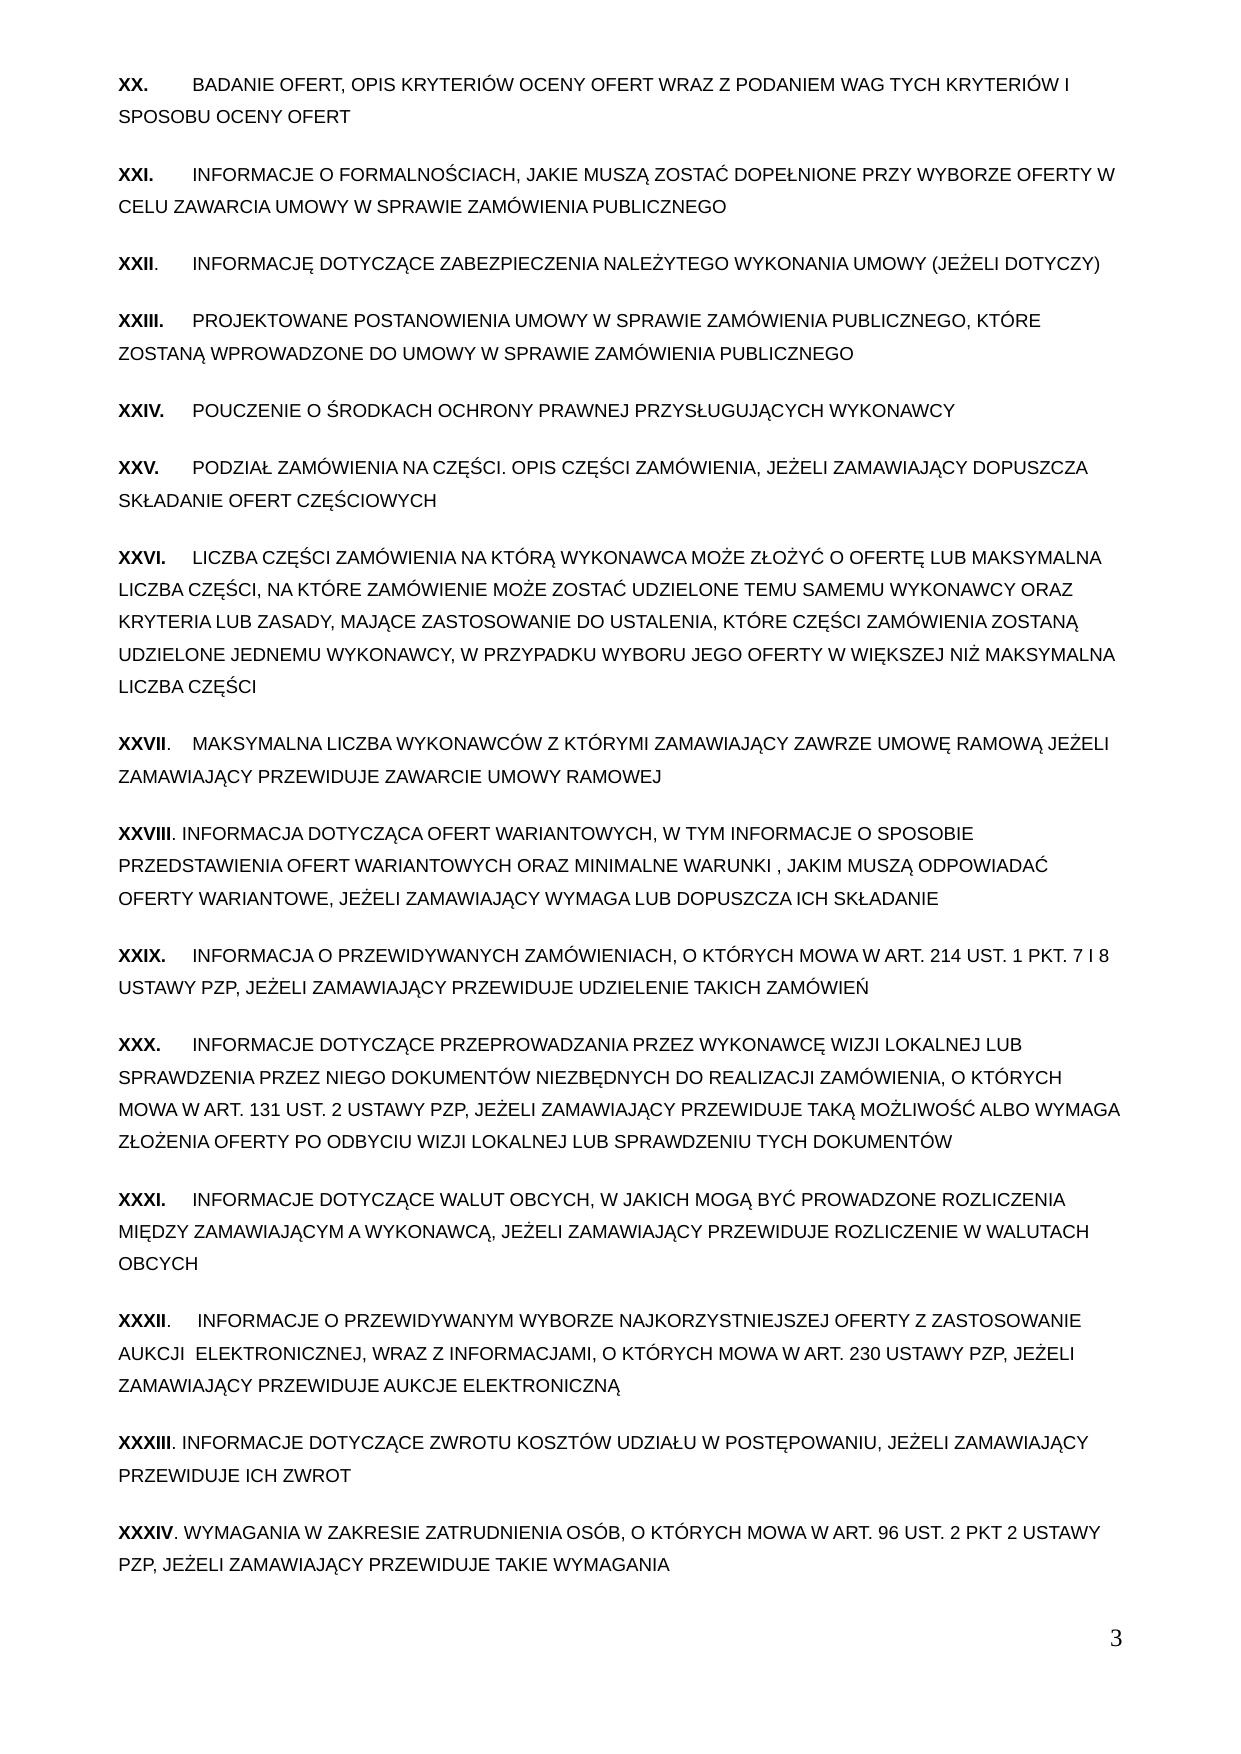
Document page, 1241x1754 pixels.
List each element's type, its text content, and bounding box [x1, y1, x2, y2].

text XXIII. PROJEKTOWANE POSTANOWIENIA UMOWY W SPRAWIE ZAMÓWIENIA PUBLICZNEGO, KTÓRE ZOSTANĄ WPROWADZONE DO UMOWY W SPRAWIE ZAMÓWIENIA PUBLICZNEGO [118, 310, 1122, 364]
text XXIX. INFORMACJA O PRZEWIDYWANYCH ZAMÓWIENIACH, O KTÓRYCH MOWA W ART. 214 UST. 1 PKT. 7 I 8 USTAWY PZP, JEŻELI ZAMAWIAJĄCY PRZEWIDUJE UDZIELENIE TAKICH ZAMÓWIEŃ [118, 944, 1122, 998]
text XXV. PODZIAŁ ZAMÓWIENIA NA CZĘŚCI. OPIS CZĘŚCI ZAMÓWIENIA, JEŻELI ZAMAWIAJĄCY DOPUSZCZA SKŁADANIE OFERT CZĘŚCIOWYCH [118, 457, 1122, 511]
text XXXI. INFORMACJE DOTYCZĄCE WALUT OBCYCH, W JAKICH MOGĄ BYĆ PROWADZONE ROZLICZENIA MIĘDZY ZAMAWIAJĄCYM A WYKONAWCĄ, JEŻELI ZAMAWIAJĄCY PRZEWIDUJE ROZLICZENIE W WALUTACH OBCYCH [118, 1188, 1122, 1274]
text XXVI. LICZBA CZĘŚCI ZAMÓWIENIA NA KTÓRĄ WYKONAWCA MOŻE ZŁOŻYĆ O OFERTĘ LUB MAKSYMALNA LICZBA CZĘŚCI, NA KTÓRE ZAMÓWIENIE MOŻE ZOSTAĆ UDZIELONE TEMU SAMEMU WYKONAWCY ORAZ KRYTERIA LUB ZASADY, MAJĄCE ZASTOSOWANIE DO USTALENIA, KTÓRE CZĘŚCI ZAMÓWIENIA ZOSTANĄ UDZIELONE JEDNEMU WYKONAWCY, W PRZYPADKU WYBORU JEGO OFERTY W WIĘKSZEJ NIŻ MAKSYMALNA LICZBA CZĘŚCI [118, 547, 1122, 697]
text XXXIV. WYMAGANIA W ZAKRESIE ZATRUDNIENIA OSÓB, O KTÓRYCH MOWA W ART. 96 UST. 2 PKT 2 USTAWY PZP, JEŻELI ZAMAWIAJĄCY PRZEWIDUJE TAKIE WYMAGANIA [118, 1522, 1122, 1576]
text XXII. INFORMACJĘ DOTYCZĄCE ZABEZPIECZENIA NALEŻYTEGO WYKONANIA UMOWY (JEŻELI DOTYCZY) [118, 253, 1122, 274]
text XXVII. MAKSYMALNA LICZBA WYKONAWCÓW Z KTÓRYMI ZAMAWIAJĄCY ZAWRZE UMOWĘ RAMOWĄ JEŻELI ZAMAWIAJĄCY PRZEWIDUJE ZAWARCIE UMOWY RAMOWEJ [118, 733, 1122, 787]
text XXXII. INFORMACJE O PRZEWIDYWANYM WYBORZE NAJKORZYSTNIEJSZEJ OFERTY Z ZASTOSOWANIE AUKCJI ELEKTRONICZNEJ, WRAZ Z INFORMACJAMI, O KTÓRYCH MOWA W ART. 230 USTAWY PZP, JEŻELI ZAMAWIAJĄCY PRZEWIDUJE AUKCJE ELEKTRONICZNĄ [118, 1310, 1122, 1396]
text XXXIII. INFORMACJE DOTYCZĄCE ZWROTU KOSZTÓW UDZIAŁU W POSTĘPOWANIU, JEŻELI ZAMAWIAJĄCY PRZEWIDUJE ICH ZWROT [118, 1432, 1122, 1486]
text XXX. INFORMACJE DOTYCZĄCE PRZEPROWADZANIA PRZEZ WYKONAWCĘ WIZJI LOKALNEJ LUB SPRAWDZENIA PRZEZ NIEGO DOKUMENTÓW NIEZBĘDNYCH DO REALIZACJI ZAMÓWIENIA, O KTÓRYCH MOWA W ART. 131 UST. 2 USTAWY PZP, JEŻELI ZAMAWIAJĄCY PRZEWIDUJE TAKĄ MOŻLIWOŚĆ ALBO WYMAGA ZŁOŻENIA OFERTY PO ODBYCIU WIZJI LOKALNEJ LUB SPRAWDZENIU TYCH DOKUMENTÓW [118, 1034, 1122, 1153]
text XXIV. POUCZENIE O ŚRODKACH OCHRONY PRAWNEJ PRZYSŁUGUJĄCYCH WYKONAWCY [118, 400, 1122, 421]
text XXI. INFORMACJE O FORMALNOŚCIACH, JAKIE MUSZĄ ZOSTAĆ DOPEŁNIONE PRZY WYBORZE OFERTY W CELU ZAWARCIA UMOWY W SPRAWIE ZAMÓWIENIA PUBLICZNEGO [118, 163, 1122, 217]
text XX. BADANIE OFERT, OPIS KRYTERIÓW OCENY OFERT WRAZ Z PODANIEM WAG TYCH KRYTERIÓW I SPOSOBU OCENY OFERT [118, 74, 1122, 128]
text XXVIII. INFORMACJA DOTYCZĄCA OFERT WARIANTOWYCH, W TYM INFORMACJE O SPOSOBIE PRZEDSTAWIENIA OFERT WARIANTOWYCH ORAZ MINIMALNE WARUNKI , JAKIM MUSZĄ ODPOWIADAĆ OFERTY WARIANTOWE, JEŻELI ZAMAWIAJĄCY WYMAGA LUB DOPUSZCZA ICH SKŁADANIE [118, 823, 1122, 909]
